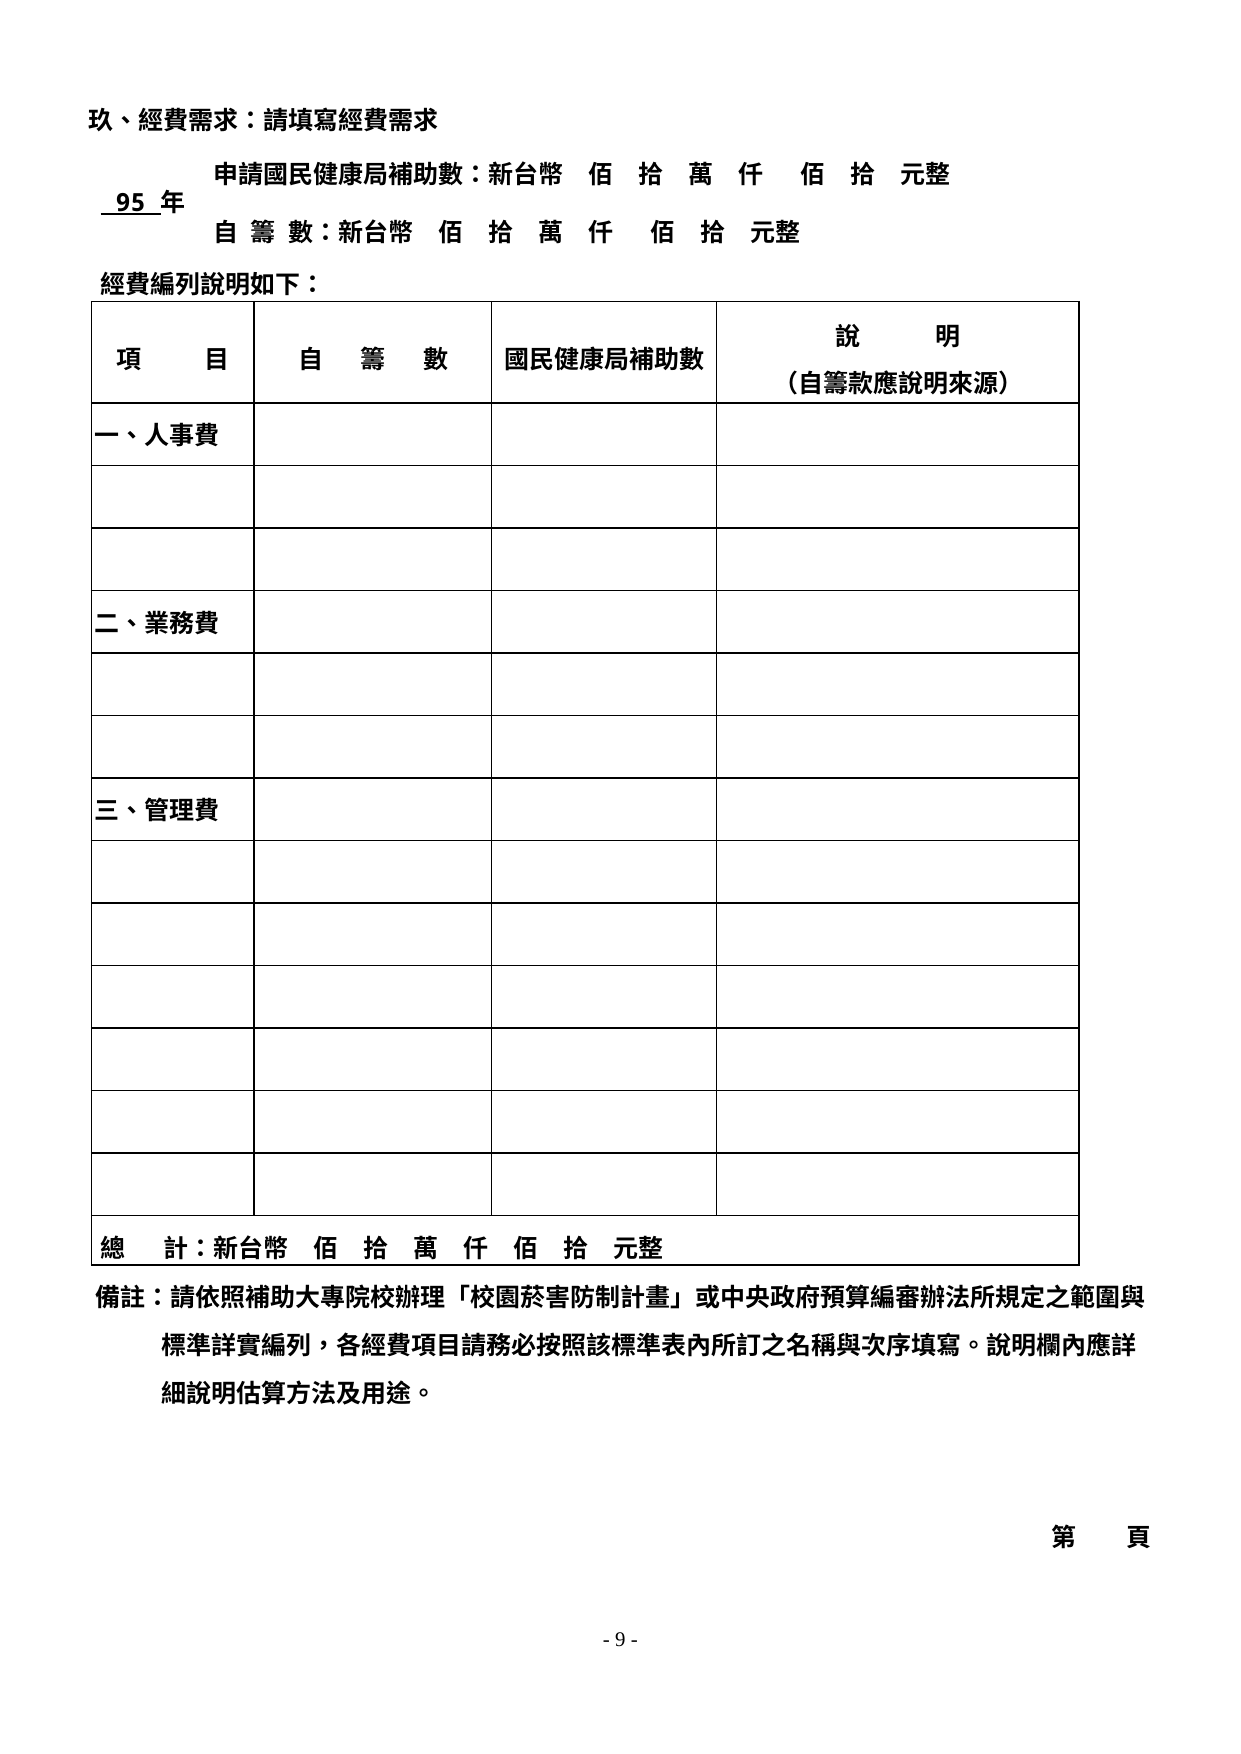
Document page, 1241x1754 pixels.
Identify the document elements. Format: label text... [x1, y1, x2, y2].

table_cell [255, 716, 491, 777]
table_cell [492, 1154, 716, 1215]
table_cell [92, 529, 253, 590]
table_cell 總 計：新台幣 佰 拾 萬 仟 佰 拾 元整 [92, 1216, 1078, 1264]
table_cell [717, 841, 1078, 902]
table_cell [255, 966, 491, 1027]
table_cell [92, 1091, 253, 1152]
table_header 申請國民健康局補助數：新台幣 佰 拾 萬 仟 佰 拾 元整 [204, 137, 1079, 197]
table_cell [492, 466, 716, 527]
table_cell 二、業務費 [92, 591, 253, 652]
table_cell [492, 716, 716, 777]
table_cell [92, 966, 253, 1027]
table_cell [492, 1029, 716, 1090]
table_cell [492, 654, 716, 715]
table_cell 經費編列說明如下： [92, 253, 1079, 301]
table_cell [492, 591, 716, 652]
table_cell [255, 466, 491, 527]
table_cell [492, 841, 716, 902]
table_header 95 年 [92, 137, 204, 253]
table_cell [492, 529, 716, 590]
table_cell 三、管理費 [92, 779, 253, 840]
table_cell [92, 1154, 253, 1215]
table_cell [717, 404, 1078, 465]
table_cell [255, 779, 491, 840]
table_cell [717, 1091, 1078, 1152]
table_cell 說 明 （自籌款應說明來源） [717, 302, 1078, 402]
table_cell [492, 779, 716, 840]
table_cell [92, 841, 253, 902]
table_cell [255, 841, 491, 902]
table_cell [255, 591, 491, 652]
text 第 頁 [89, 1505, 1152, 1553]
table_cell [255, 529, 491, 590]
table_cell 項 目 [92, 302, 253, 402]
table_cell [717, 466, 1078, 527]
table_cell [717, 1154, 1078, 1215]
table_cell [92, 716, 253, 777]
text 玖、經費需求：請填寫經費需求 [89, 89, 1152, 137]
table_cell [92, 466, 253, 527]
table_cell [92, 904, 253, 965]
table_cell [717, 591, 1078, 652]
table_cell [717, 966, 1078, 1027]
table_cell [717, 654, 1078, 715]
table_cell [255, 1154, 491, 1215]
text 備註：請依照補助大專院校辦理「校園菸害防制計畫」或中央政府預算編審辦法所規定之範圍與標準詳實編列，各經費項目請務必按照該標準表內所訂之名稱與次序填寫。說明欄內應詳細說明估算方法及用途。 [95, 1266, 1146, 1409]
table_cell [717, 529, 1078, 590]
table_cell [717, 716, 1078, 777]
table_cell [255, 1091, 491, 1152]
table_cell [492, 404, 716, 465]
table_cell [492, 1091, 716, 1152]
table_cell [255, 654, 491, 715]
table_cell [92, 1029, 253, 1090]
table_cell [717, 779, 1078, 840]
table_cell [492, 904, 716, 965]
table_cell [255, 404, 491, 465]
table_cell [255, 904, 491, 965]
table_cell [717, 1029, 1078, 1090]
table_cell [92, 654, 253, 715]
table_cell [492, 966, 716, 1027]
table_cell 自 籌 數：新台幣 佰 拾 萬 仟 佰 拾 元整 [204, 197, 1079, 253]
table_cell 國民健康局補助數 [492, 302, 716, 402]
table_cell [717, 904, 1078, 965]
table_cell 自 籌 數 [255, 302, 491, 402]
table_cell 一、人事費 [92, 404, 253, 465]
table_cell [255, 1029, 491, 1090]
